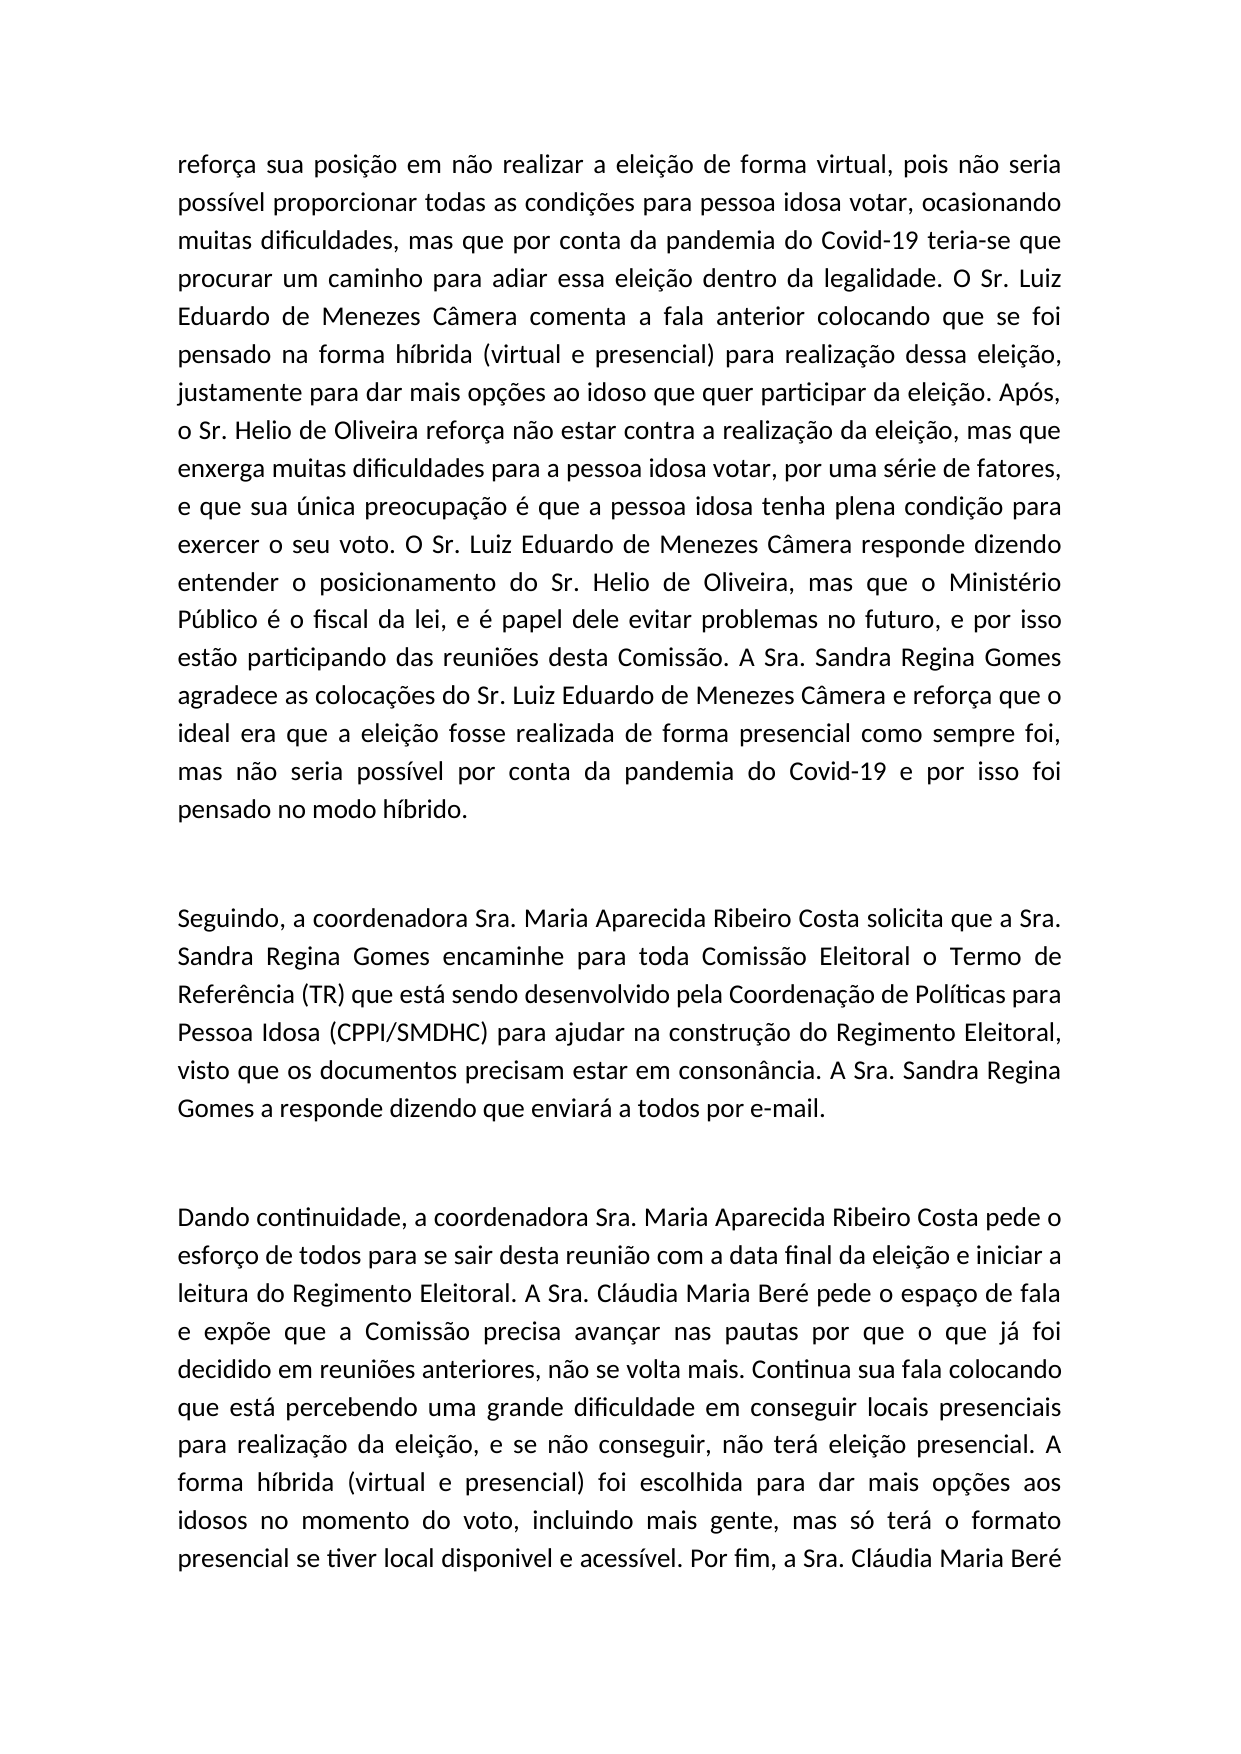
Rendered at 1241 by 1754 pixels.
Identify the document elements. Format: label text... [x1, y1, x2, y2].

text Dando continuidade, a coordenadora Sra. Maria Aparecida Ribeiro Costa pede o esforço de todos para se sair desta reunião com a data final da eleição e iniciar a leitura do Regimento Eleitoral. A Sra. Cláudia Maria Beré pede o espaço de fala e expõe que a Comissão precisa avançar nas pautas por que o que já foi decidido em reuniões anteriores, não se volta mais. Continua sua fala colocando que está percebendo uma grande dificuldade em conseguir locais presenciais para realização da eleição, e se não conseguir, não terá eleição presencial. A forma híbrida (virtual e presencial) foi escolhida para dar mais opções aos idosos no momento do voto, incluindo mais gente, mas só terá o formato presencial se tiver local disponivel e acessível. Por fim, a Sra. Cláudia Maria Beré [177, 1200, 1063, 1574]
text Seguindo, a coordenadora Sra. Maria Aparecida Ribeiro Costa solicita que a Sra. Sandra Regina Gomes encaminhe para toda Comissão Eleitoral o Termo de Referência (TR) que está sendo desenvolvido pela Coordenação de Políticas para Pessoa Idosa (CPPI/SMDHC) para ajudar na construção do Regimento Eleitoral, visto que os documentos precisam estar em consonância. A Sra. Sandra Regina Gomes a responde dizendo que enviará a todos por e-mail. [177, 901, 1063, 1124]
text reforça sua posição em não realizar a eleição de forma virtual, pois não seria possível proporcionar todas as condições para pessoa idosa votar, ocasionando muitas dificuldades, mas que por conta da pandemia do Covid-19 teria-se que procurar um caminho para adiar essa eleição dentro da legalidade. O Sr. Luiz Eduardo de Menezes Câmera comenta a fala anterior colocando que se foi pensado na forma híbrida (virtual e presencial) para realização dessa eleição, justamente para dar mais opções ao idoso que quer participar da eleição. Após, o Sr. Helio de Oliveira reforça não estar contra a realização da eleição, mas que enxerga muitas dificuldades para a pessoa idosa votar, por uma série de fatores, e que sua única preocupação é que a pessoa idosa tenha plena condição para exercer o seu voto. O Sr. Luiz Eduardo de Menezes Câmera responde dizendo entender o posicionamento do Sr. Helio de Oliveira, mas que o Ministério Público é o fiscal da lei, e é papel dele evitar problemas no futuro, e por isso estão participando das reuniões desta Comissão. A Sra. Sandra Regina Gomes agradece as colocações do Sr. Luiz Eduardo de Menezes Câmera e reforça que o ideal era que a eleição fosse realizada de forma presencial como sempre foi, mas não seria possível por conta da pandemia do Covid-19 e por isso foi pensado no modo híbrido. [177, 148, 1063, 825]
